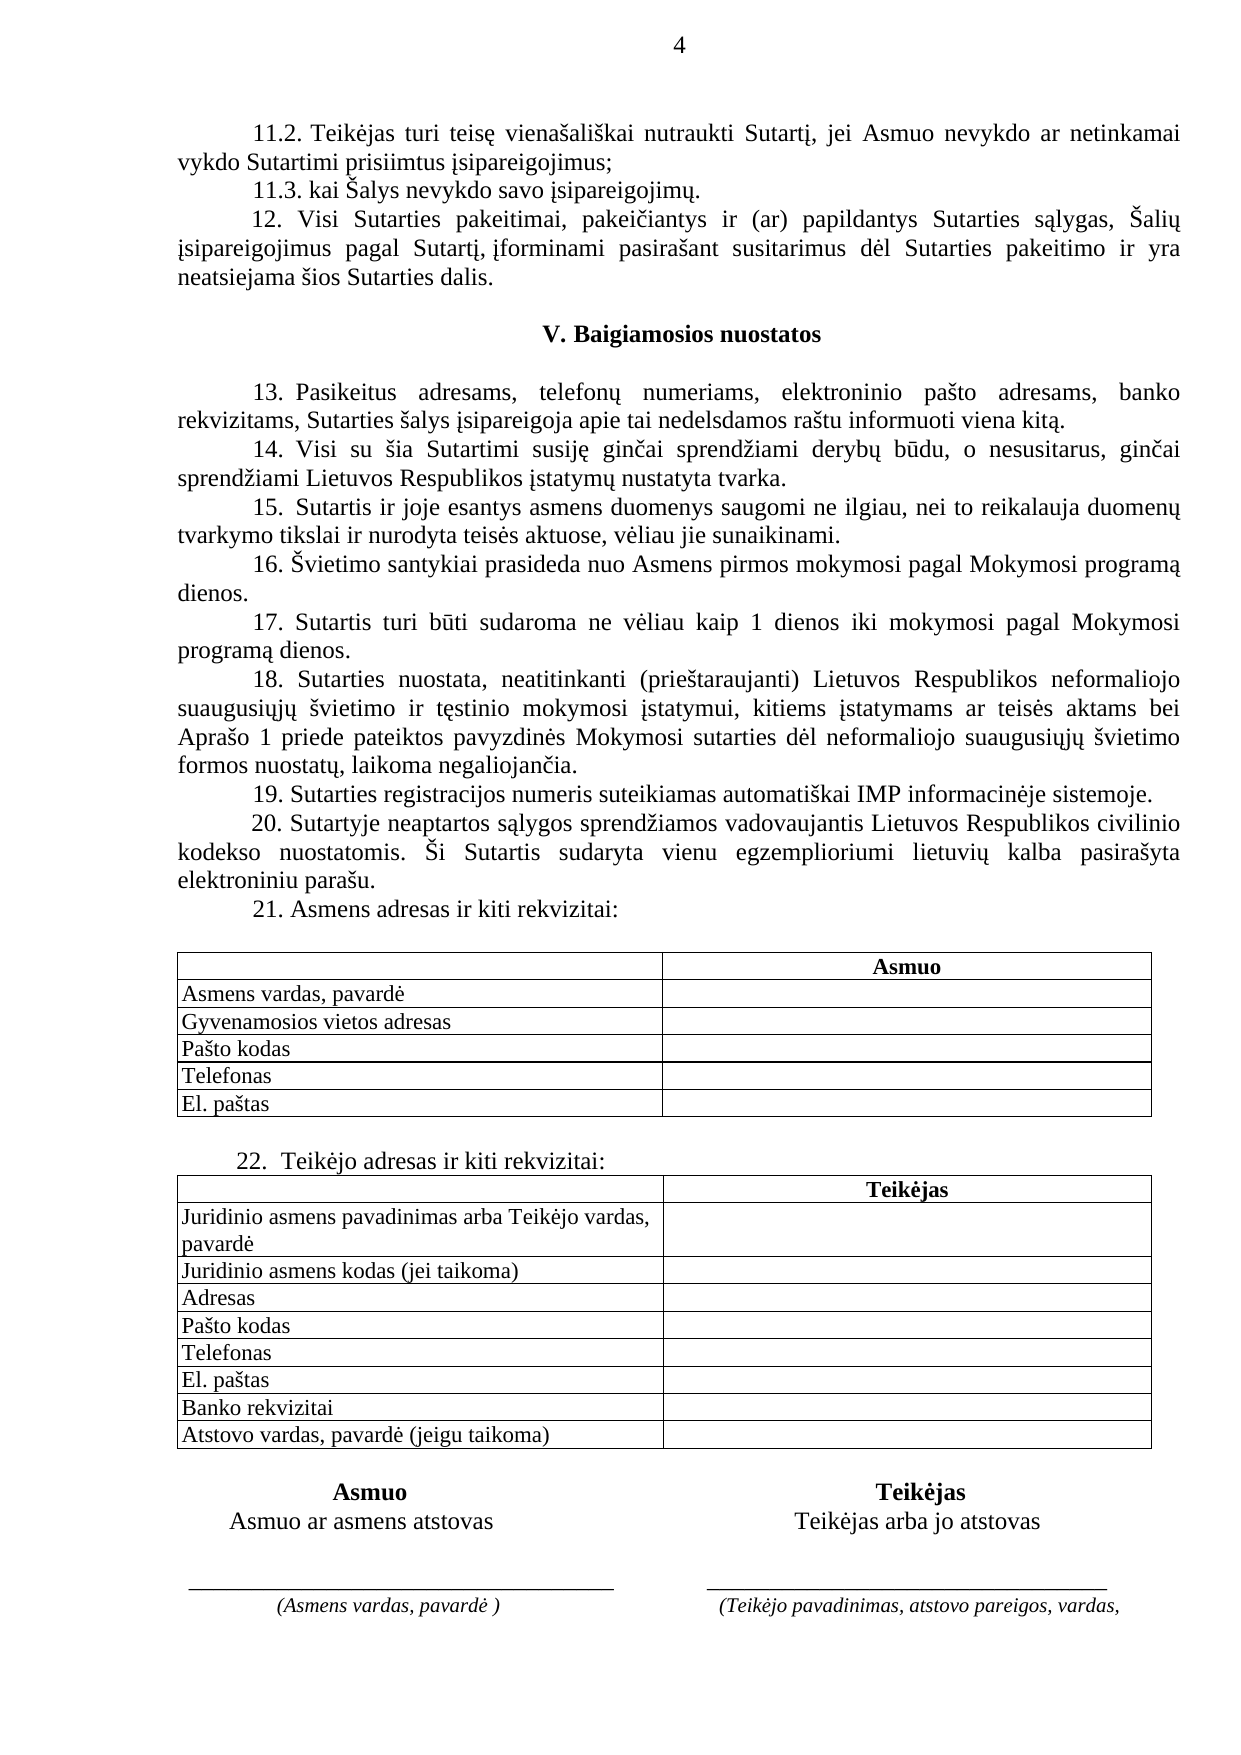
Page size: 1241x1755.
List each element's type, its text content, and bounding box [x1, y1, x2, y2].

table_cell Pašto kodas [178, 1312, 663, 1338]
table_cell Telefonas [178, 1063, 662, 1089]
table_cell [663, 1035, 1151, 1061]
text 18. Sutarties nuostata, neatitinkanti (prieštaraujanti) Lietuvos Respublikos neformaliojo suaugusiųjų švietimo ir tęstinio mokymosi įstatymui, kitiems įstatymams ar teisės aktams bei Aprašo 1 priede pateiktos pavyzdinės Mokymosi sutarties dėl neformaliojo suaugusiųjų švietimo formos nuostatų, laikoma negaliojančia. [177, 664, 1181, 779]
table_cell [663, 980, 1151, 1007]
table_cell Pašto kodas [178, 1035, 662, 1061]
table_cell [664, 1421, 1151, 1448]
text 11.2. Teikėjas turi teisę vienašališkai nutraukti Sutartį, jei Asmuo nevykdo ar netinkamai vykdo Sutartimi prisiimtus įsipareigojimus; [177, 118, 1181, 176]
table_cell __________________________________ (Asmens vardas, pavardė ) [177, 1564, 689, 1617]
table_cell [664, 1367, 1151, 1393]
text 22. Teikėjo adresas ir kiti rekvizitai: [236, 1146, 1181, 1175]
text 14. Visi su šia Sutartimi susiję ginčai sprendžiami derybų būdu, o nesusitarus, ginčai sprendžiami Lietuvos Respublikos įstatymų nustatyta tvarka. [177, 434, 1181, 492]
text 13. Pasikeitus adresams, telefonų numeriams, elektroninio pašto adresams, banko rekvizitams, Sutarties šalys įsipareigoja apie tai nedelsdamos raštu informuoti viena kitą. [177, 377, 1181, 434]
text 20. Sutartyje neaptartos sąlygos sprendžiamos vadovaujantis Lietuvos Respublikos civilinio kodekso nuostatomis. Ši Sutartis sudaryta vienu egzemplioriumi lietuvių kalba pasirašyta elektroniniu parašu. [177, 808, 1181, 894]
table_cell Juridinio asmens kodas (jei taikoma) [178, 1257, 663, 1283]
text 17. Sutartis turi būti sudaroma ne vėliau kaip 1 dienos iki mokymosi pagal Mokymosi programą dienos. [177, 607, 1181, 664]
text 16. Švietimo santykiai prasideda nuo Asmens pirmos mokymosi pagal Mokymosi programą dienos. [177, 549, 1181, 607]
table_cell [664, 1257, 1151, 1283]
table_cell Asmens vardas, pavardė [178, 980, 662, 1007]
table_cell Atstovo vardas, pavardė (jeigu taikoma) [178, 1421, 663, 1448]
text 12. Visi Sutarties pakeitimai, pakeičiantys ir (ar) papildantys Sutarties sąlygas, Šalių įsipareigojimus pagal Sutartį, įforminami pasirašant susitarimus dėl Sutarties pakeitimo ir yra neatsiejama šios Sutarties dalis. [177, 204, 1181, 291]
table_cell [664, 1312, 1151, 1338]
table_cell Banko rekvizitai [178, 1394, 663, 1420]
table_cell [663, 1090, 1151, 1116]
table_cell Telefonas [178, 1339, 663, 1366]
table_header [178, 1176, 663, 1202]
table_cell Juridinio asmens pavadinimas arba Teikėjo vardas, pavardė [178, 1203, 663, 1256]
table_cell Adresas [178, 1284, 663, 1311]
table_header Asmuo Asmuo ar asmens atstovas [177, 1478, 689, 1564]
table_header Teikėjas Teikėjas arba jo atstovas [689, 1478, 1152, 1564]
table_cell [664, 1394, 1151, 1420]
table_header Teikėjas [664, 1176, 1151, 1202]
table_cell Gyvenamosios vietos adresas [178, 1008, 662, 1034]
text 21. Asmens adresas ir kiti rekvizitai: [177, 894, 1181, 923]
text 11.3. kai Šalys nevykdo savo įsipareigojimų. [177, 176, 1181, 204]
table_cell [663, 1063, 1151, 1089]
table_cell [664, 1284, 1151, 1311]
table_header [178, 953, 662, 979]
table_cell [664, 1203, 1151, 1256]
table_cell [664, 1339, 1151, 1366]
table_cell El. paštas [178, 1367, 663, 1393]
text 15. Sutartis ir joje esantys asmens duomenys saugomi ne ilgiau, nei to reikalauja duomenų tvarkymo tikslai ir nurodyta teisės aktuose, vėliau jie sunaikinami. [177, 492, 1181, 549]
table_cell El. paštas [178, 1090, 662, 1116]
table_cell [663, 1008, 1151, 1034]
text 19. Sutarties registracijos numeris suteikiamas automatiškai IMP informacinėje sistemoje. [177, 779, 1181, 808]
table_header Asmuo [663, 953, 1151, 979]
text V. Baigiamosios nuostatos [182, 319, 1181, 348]
table_cell ________________________________ (Teikėjo pavadinimas, atstovo pareigos, vardas, [689, 1564, 1152, 1617]
